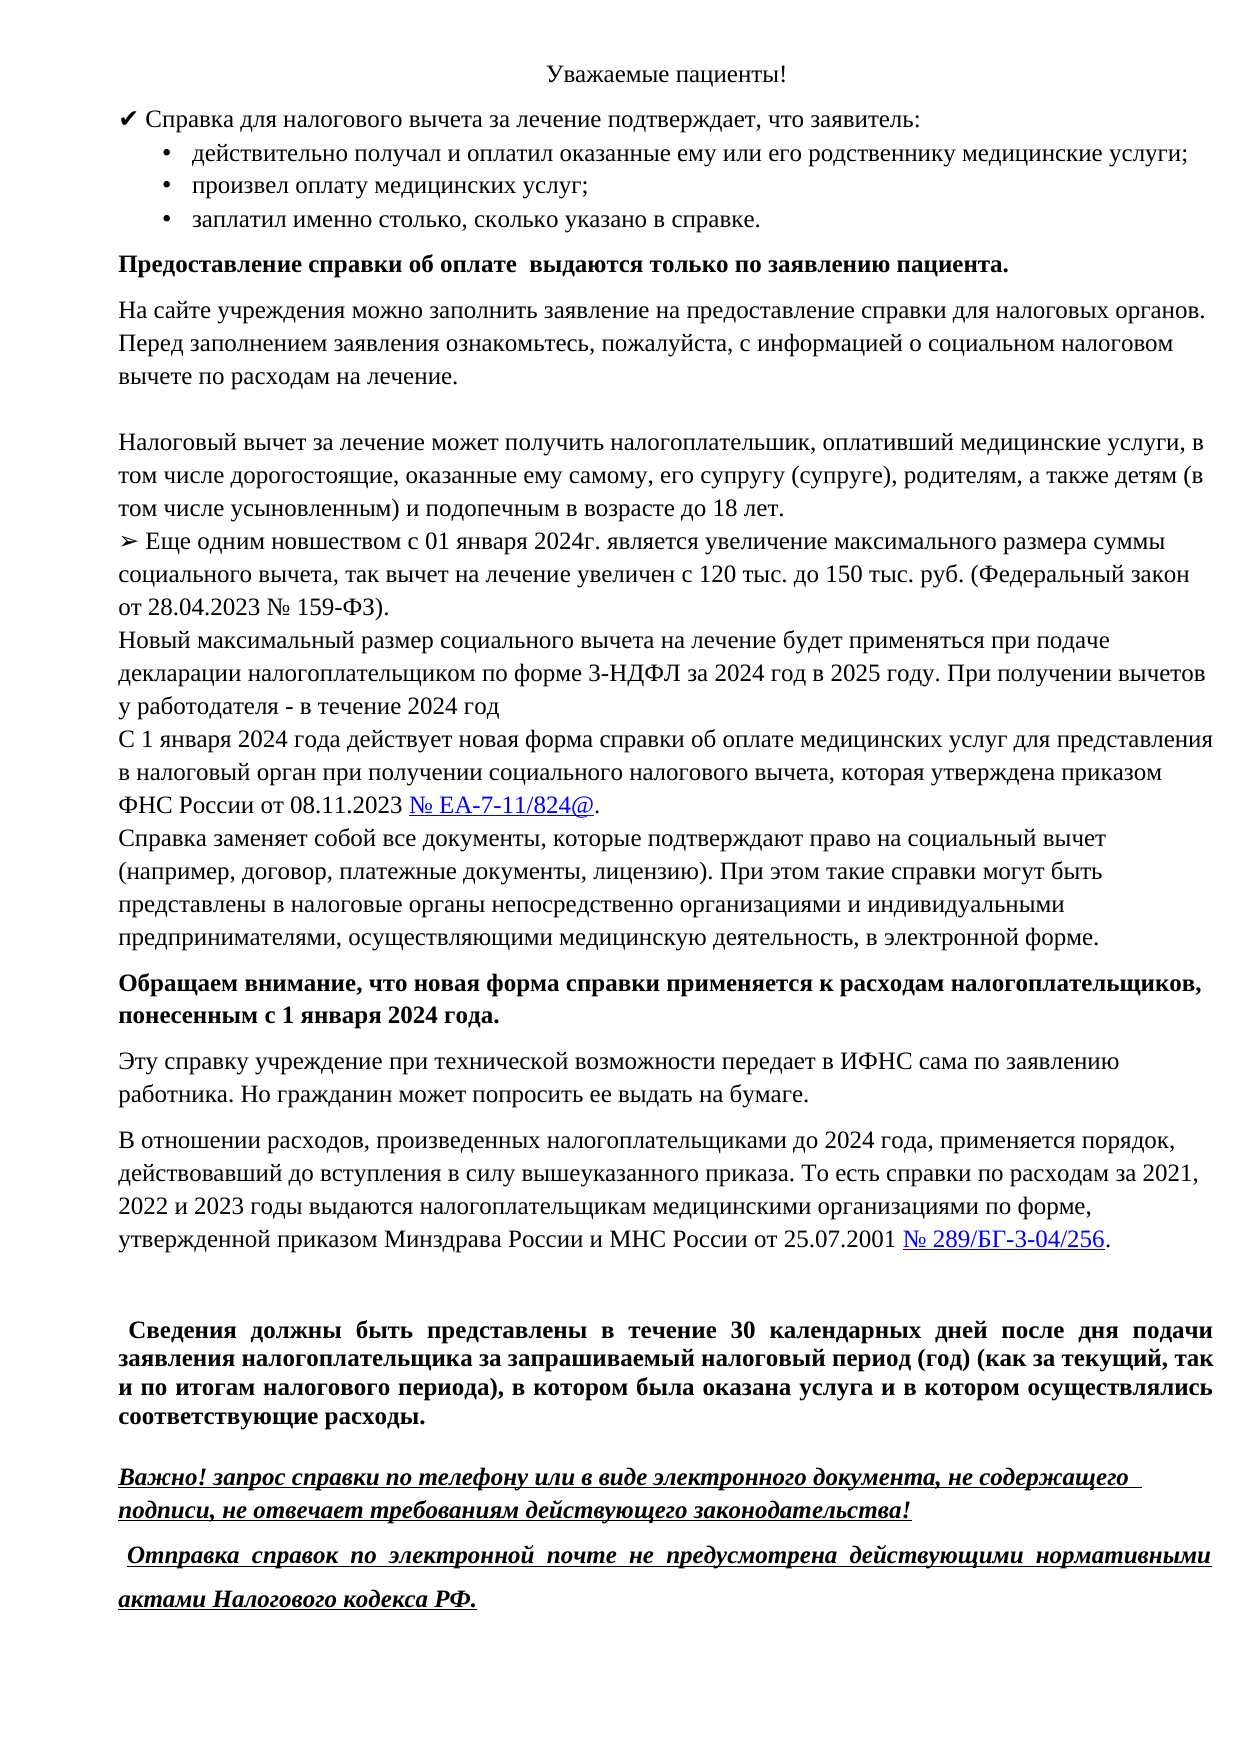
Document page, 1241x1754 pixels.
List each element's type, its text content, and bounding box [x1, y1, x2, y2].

text На сайте учреждения можно заполнить заявление на предоставление справки для налоговых органов. Перед заполнением заявления ознакомьтесь, пожалуйста, с информацией о социальном налоговом вычете по расходам на лечение. [118, 295, 1215, 389]
list действительно получал и оплатил оказанные ему или его родственнику медицинские услуги; [162, 138, 1215, 166]
text Справка заменяет собой все документы, которые подтверждают право на социальный вычет (например, договор, платежные документы, лицензию). При этом такие справки могут быть представлены в налоговые органы непосредственно организациями и индивидуальными предпринимателями, осуществляющими медицинскую деятельность, в электронной форме. [118, 823, 1215, 951]
text Предоставление справки об оплате выдаются только по заявлению пациента. [118, 249, 1215, 278]
text ✔️ Справка для налогового вычета за лечение подтверждает, что заявитель: [118, 104, 1215, 133]
text С 1 января 2024 года действует новая форма справки об оплате медицинских услуг для представления в налоговый орган при получении социального налогового вычета, которая утверждена приказом ФНС России от 08.11.2023 № ЕА-7-11/824@. [118, 724, 1215, 819]
text Уважаемые пациенты! [118, 59, 1215, 88]
list произвел оплату медицинских услуг; [162, 171, 1215, 199]
list заплатил именно столько, сколько указано в справке. [162, 204, 1215, 232]
list Отправка справок по электронной почте не предусмотрена действующими нормативными актами Налогового кодекса РФ. [118, 1541, 1215, 1612]
text Важно! запрос справки по телефону или в виде электронного документа, не содержащего подписи, не отвечает требованиям действующего законодательства! [118, 1462, 1215, 1524]
text ➢ Еще одним новшеством с 01 января 2024г. является увеличение максимального размера суммы социального вычета, так вычет на лечение увеличен с 120 тыс. до 150 тыс. руб. (Федеральный закон от 28.04.2023 № 159-ФЗ). Новый максимальный размер социального вычета на лечение будет применяться при подаче декларации налогоплательщиком по форме 3-НДФЛ за 2024 год в 2025 году. При получении вычетов у работодателя - в течение 2024 год [118, 526, 1215, 720]
text Налоговый вычет за лечение может получить налогоплательшик, оплативший медицинские услуги, в том числе дорогостоящие, оказанные ему самому, его супругу (супруге), родителям, а также детям (в том числе усыновленным) и подопечным в возрасте до 18 лет. [118, 427, 1215, 522]
text В отношении расходов, произведенных налогоплательщиками до 2024 года, применяется порядок, действовавший до вступления в силу вышеуказанного приказа. То есть справки по расходам за 2021, 2022 и 2023 годы выдаются налогоплательщикам медицинскими организациями по форме, утвержденной приказом Минздрава России и МНС России от 25.07.2001 № 289/БГ-3-04/256. [118, 1125, 1215, 1252]
text Обращаем внимание, что новая форма справки применяется к расходам налогоплательщиков, понесенным с 1 января 2024 года. [118, 968, 1215, 1029]
text Эту справку учреждение при технической возможности передает в ИФНС сама по заявлению работника. Но гражданин может попросить ее выдать на бумаге. [118, 1046, 1215, 1108]
text Сведения должны быть представлены в течение 30 календарных дней после дня подачи заявления налогоплательщика за запрашиваемый налоговый период (год) (как за текущий, так и по итогам налогового периода), в котором была оказана услуга и в котором осуществлялись соответствующие расходы. [118, 1315, 1215, 1430]
